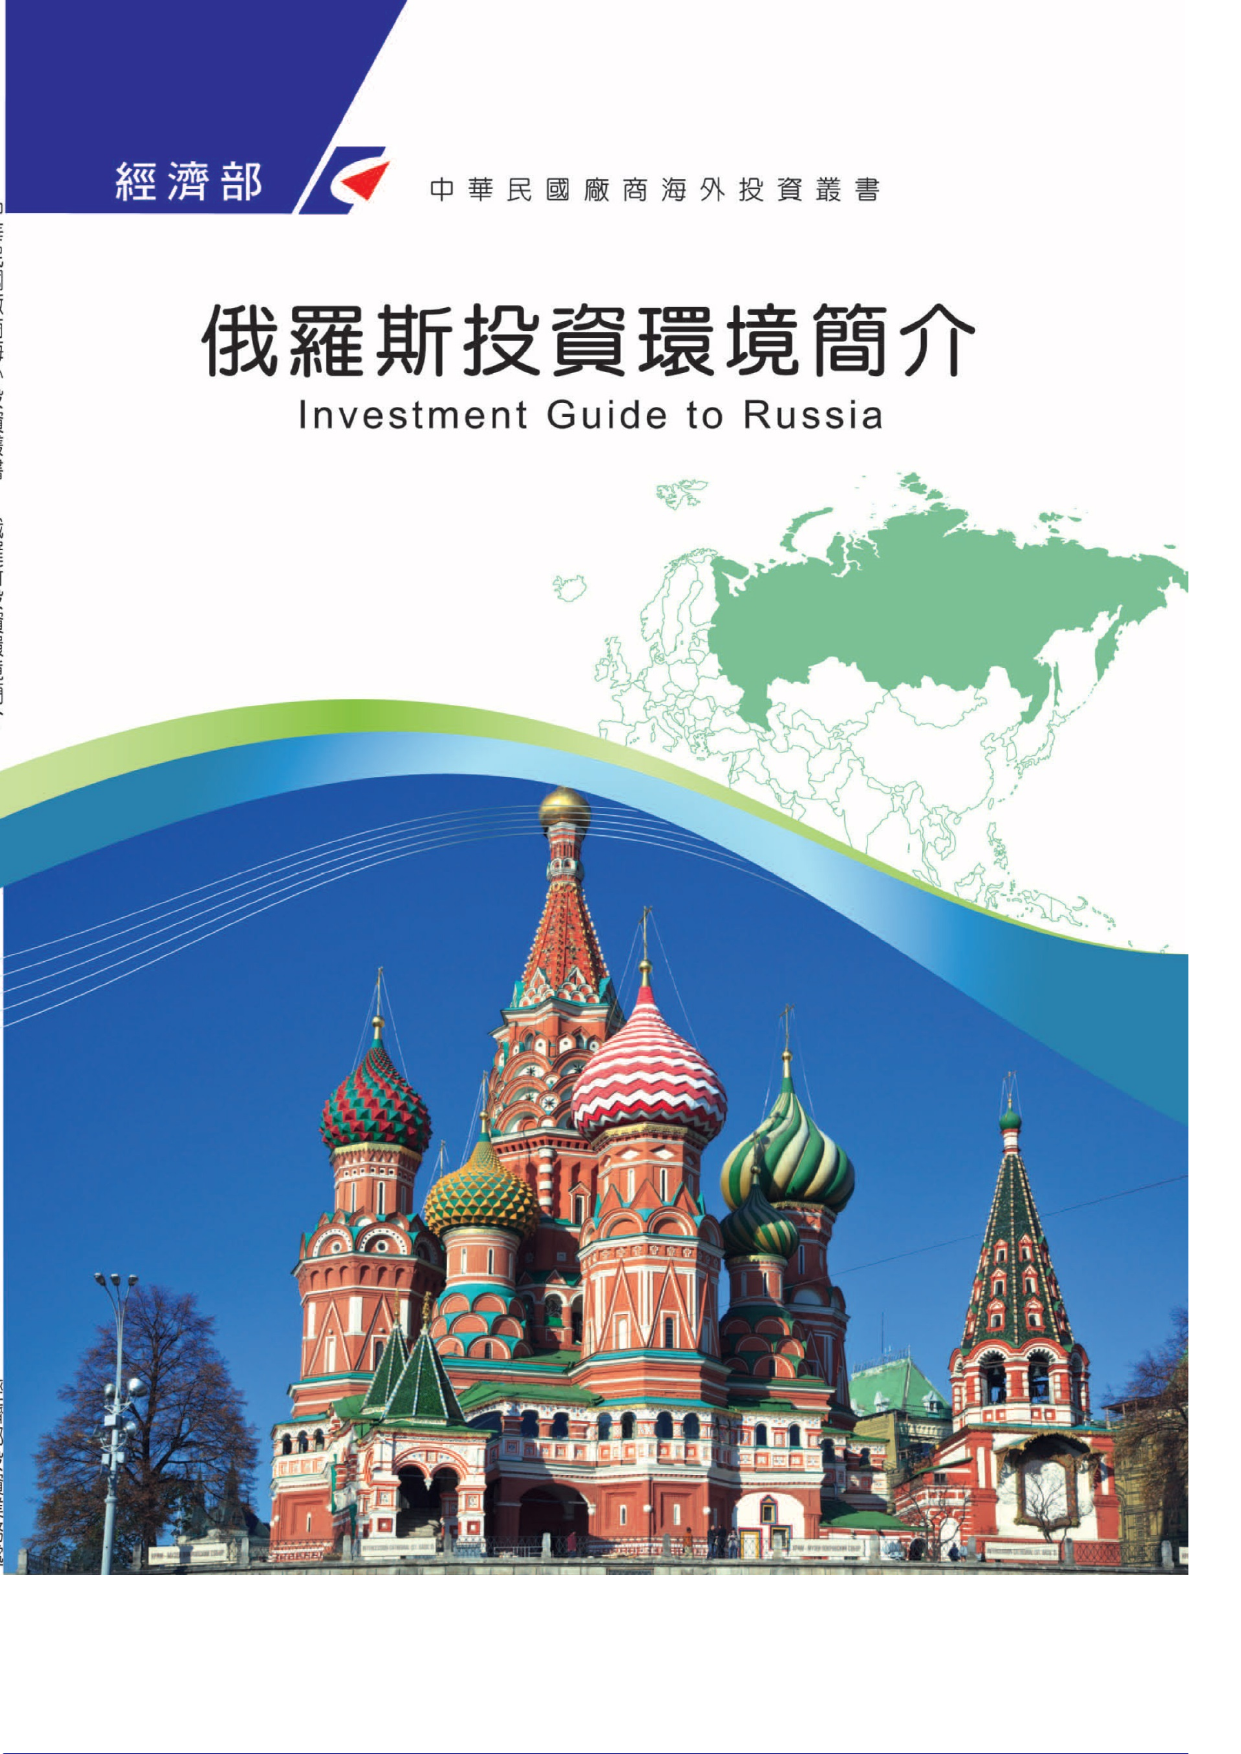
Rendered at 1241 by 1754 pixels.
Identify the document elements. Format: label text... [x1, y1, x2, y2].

text Department of Investment Services, Ministry of Economic Affairs [0, 1651, 1240, 1677]
text 經濟部投資業務處 編印 [0, 1598, 1240, 1647]
text 中華民國１０８年８月 [0, 1681, 1240, 1718]
